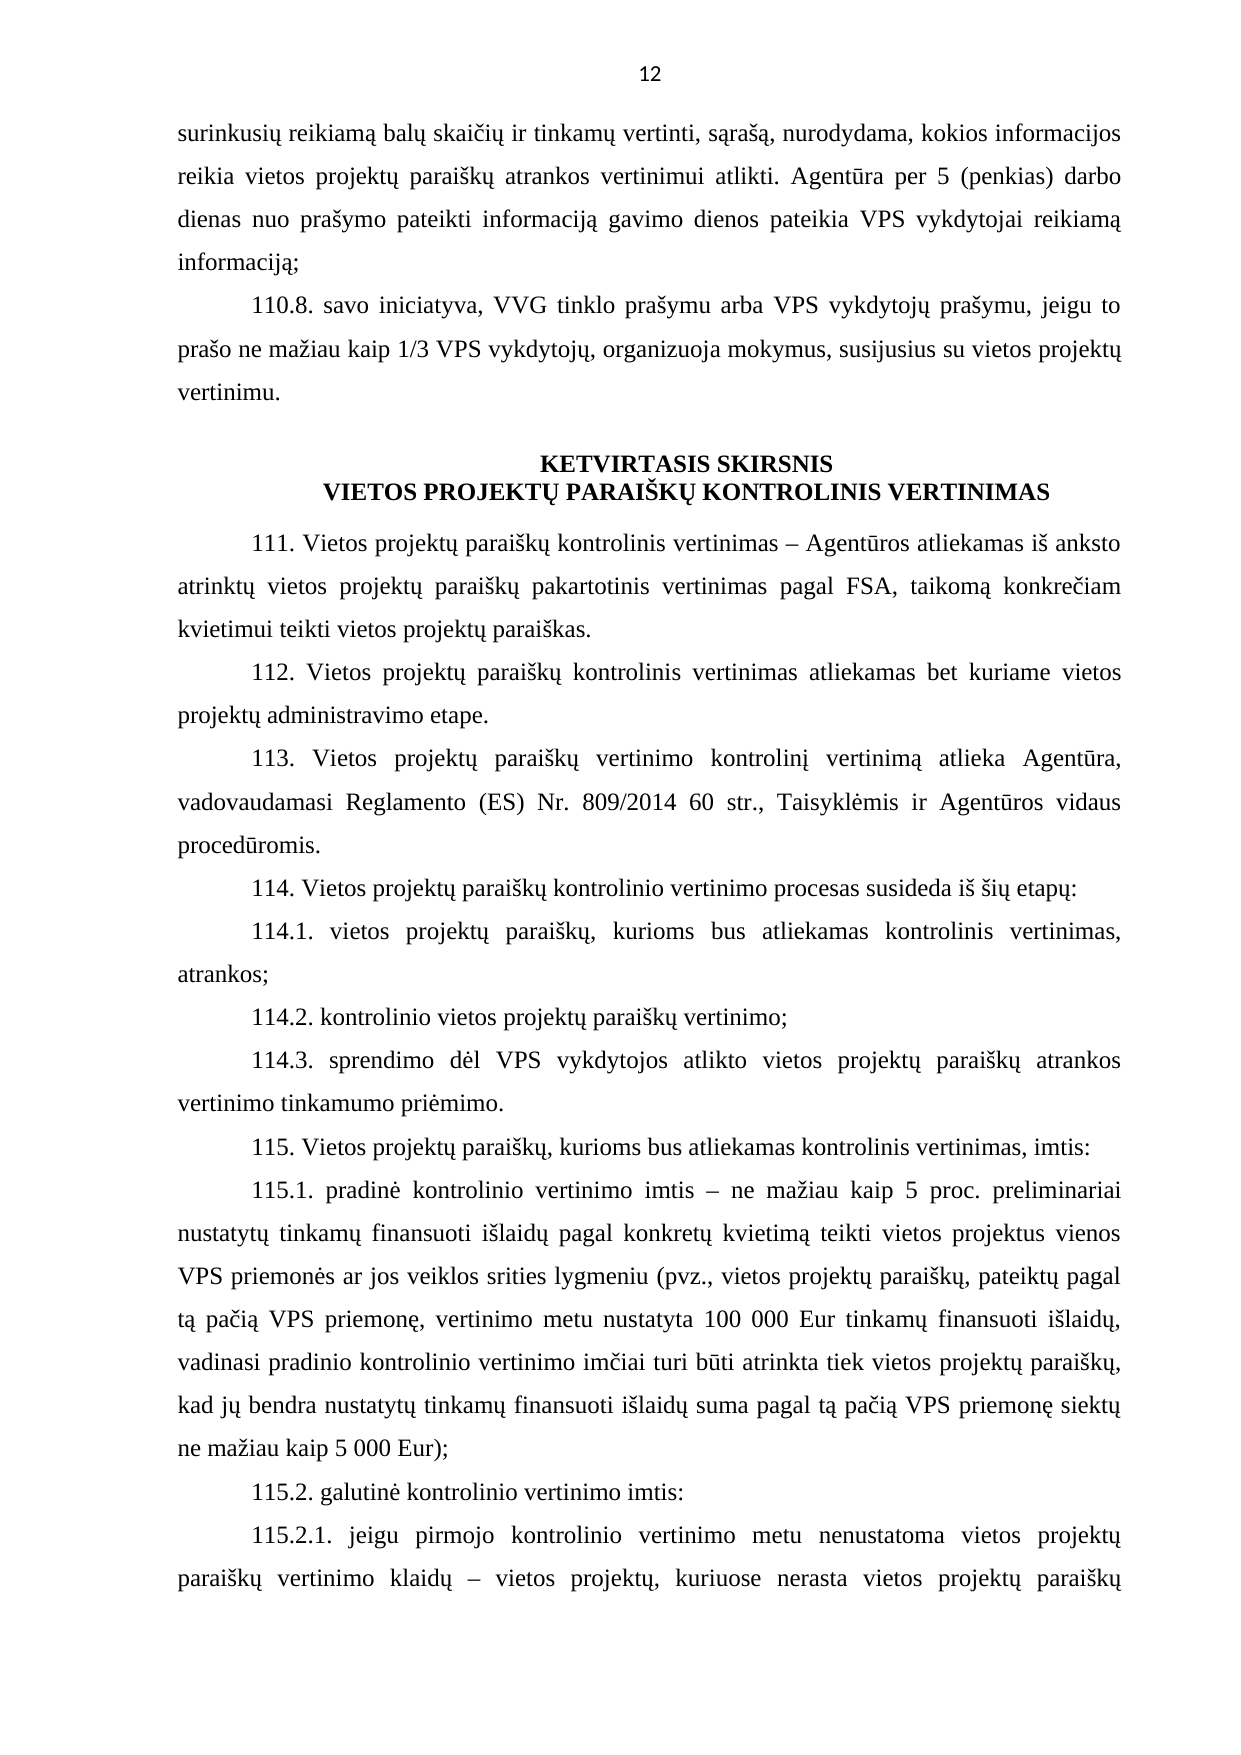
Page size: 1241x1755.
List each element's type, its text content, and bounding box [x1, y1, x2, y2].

text 111. Vietos projektų paraiškų kontrolinis vertinimas – Agentūros atliekamas iš anksto atrinktų vietos projektų paraiškų pakartotinis vertinimas pagal FSA, taikomą konkrečiam kvietimui teikti vietos projektų paraiškas. [177, 528, 1122, 643]
text 115.1. pradinė kontrolinio vertinimo imtis – ne mažiau kaip 5 proc. preliminariai nustatytų tinkamų finansuoti išlaidų pagal konkretų kvietimą teikti vietos projektus vienos VPS priemonės ar jos veiklos srities lygmeniu (pvz., vietos projektų paraiškų, pateiktų pagal tą pačią VPS priemonę, vertinimo metu nustatyta 100 000 Eur tinkamų finansuoti išlaidų, vadinasi pradinio kontrolinio vertinimo imčiai turi būti atrinkta tiek vietos projektų paraiškų, kad jų bendra nustatytų tinkamų finansuoti išlaidų suma pagal tą pačią VPS priemonę siektų ne mažiau kaip 5 000 Eur); [177, 1175, 1122, 1462]
text 114.3. sprendimo dėl VPS vykdytojos atlikto vietos projektų paraiškų atrankos vertinimo tinkamumo priėmimo. [177, 1045, 1122, 1117]
text 114. Vietos projektų paraiškų kontrolinio vertinimo procesas susideda iš šių etapų: [177, 873, 1122, 902]
text 115.2. galutinė kontrolinio vertinimo imtis: [177, 1477, 1122, 1505]
text surinkusių reikiamą balų skaičių ir tinkamų vertinti, sąrašą, nurodydama, kokios informacijos reikia vietos projektų paraiškų atrankos vertinimui atlikti. Agentūra per 5 (penkias) darbo dienas nuo prašymo pateikti informaciją gavimo dienos pateikia VPS vykdytojai reikiamą informaciją; [177, 118, 1122, 276]
text 112. Vietos projektų paraiškų kontrolinis vertinimas atliekamas bet kuriame vietos projektų administravimo etape. [177, 657, 1122, 729]
text VIETOS PROJEKTŲ PARAIŠKŲ KONTROLINIS VERTINIMAS [177, 477, 1122, 506]
text KETVIRTASIS SKIRSNIS [177, 449, 1122, 477]
text 114.2. kontrolinio vietos projektų paraiškų vertinimo; [177, 1002, 1122, 1031]
text 115. Vietos projektų paraiškų, kurioms bus atliekamas kontrolinis vertinimas, imtis: [177, 1132, 1122, 1160]
text 114.1. vietos projektų paraiškų, kurioms bus atliekamas kontrolinis vertinimas, atrankos; [177, 916, 1122, 988]
text 115.2.1. jeigu pirmojo kontrolinio vertinimo metu nenustatoma vietos projektų paraiškų vertinimo klaidų – vietos projektų, kuriuose nerasta vietos projektų paraiškų [177, 1520, 1122, 1592]
text 113. Vietos projektų paraiškų vertinimo kontrolinį vertinimą atlieka Agentūra, vadovaudamasi Reglamento (ES) Nr. 809/2014 60 str., Taisyklėmis ir Agentūros vidaus procedūromis. [177, 743, 1122, 858]
text 110.8. savo iniciatyva, VVG tinklo prašymu arba VPS vykdytojų prašymu, jeigu to prašo ne mažiau kaip 1/3 VPS vykdytojų, organizuoja mokymus, susijusius su vietos projektų vertinimu. [177, 291, 1122, 406]
